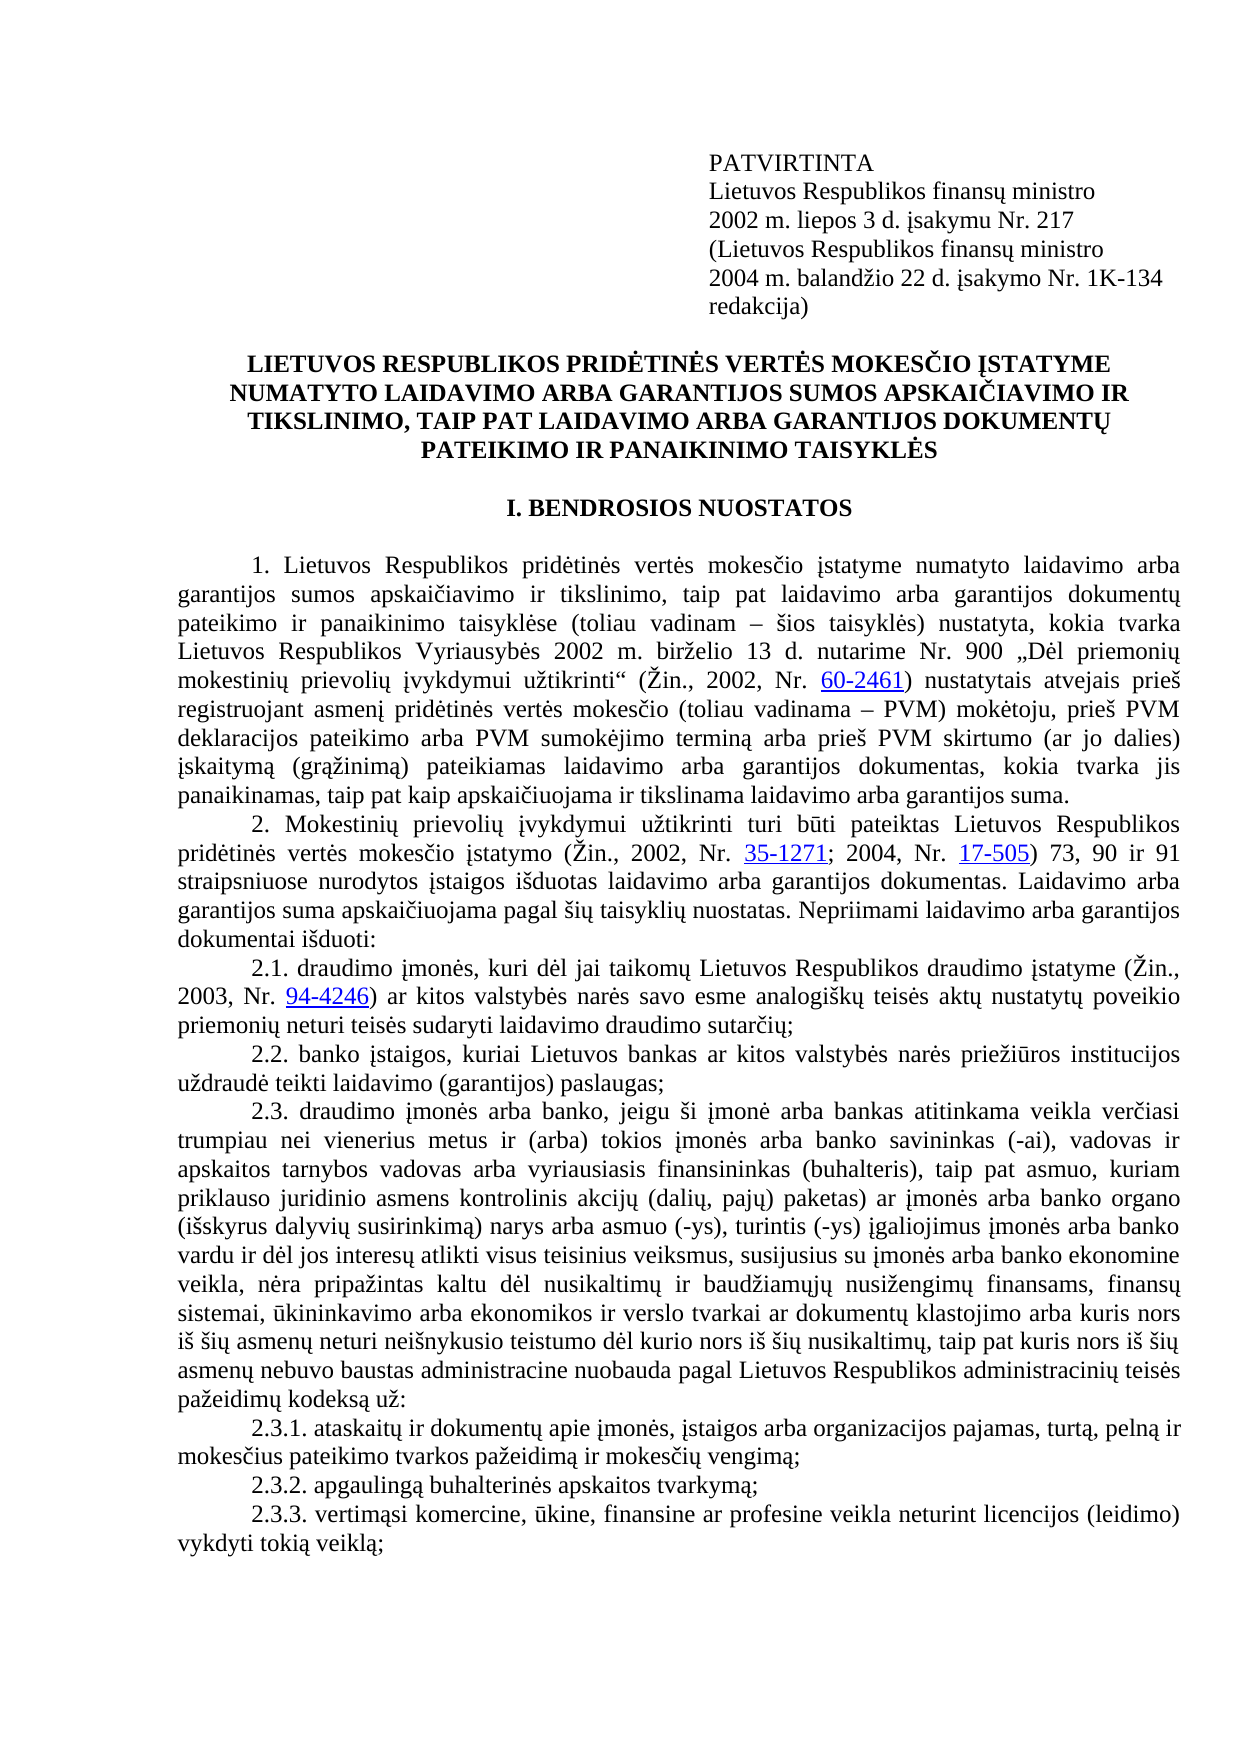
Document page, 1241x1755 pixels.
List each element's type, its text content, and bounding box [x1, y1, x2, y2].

text 2.3.1. ataskaitų ir dokumentų apie įmonės, įstaigos arba organizacijos pajamas, turtą, pelną ir mokesčius pateikimo tvarkos pažeidimą ir mokesčių vengimą; [177, 1413, 1181, 1470]
text 2.1. draudimo įmonės, kuri dėl jai taikomų Lietuvos Respublikos draudimo įstatyme (Žin., 2003, Nr. 94-4246) ar kitos valstybės narės savo esme analogiškų teisės aktų nustatytų poveikio priemonių neturi teisės sudaryti laidavimo draudimo sutarčių; [177, 953, 1181, 1039]
text Lietuvos Respublikos finansų ministro [177, 176, 1181, 205]
text 2. Mokestinių prievolių įvykdymui užtikrinti turi būti pateiktas Lietuvos Respublikos pridėtinės vertės mokesčio įstatymo (Žin., 2002, Nr. 35-1271; 2004, Nr. 17-505) 73, 90 ir 91 straipsniuose nurodytos įstaigos išduotas laidavimo arba garantijos dokumentas. Laidavimo arba garantijos suma apskaičiuojama pagal šių taisyklių nuostatas. Nepriimami laidavimo arba garantijos dokumentai išduoti: [177, 809, 1181, 953]
text 2002 m. liepos 3 d. įsakymu Nr. 217 [177, 205, 1181, 234]
text 2.2. banko įstaigos, kuriai Lietuvos bankas ar kitos valstybės narės priežiūros institucijos uždraudė teikti laidavimo (garantijos) paslaugas; [177, 1039, 1181, 1096]
text 1. Lietuvos Respublikos pridėtinės vertės mokesčio įstatyme numatyto laidavimo arba garantijos sumos apskaičiavimo ir tikslinimo, taip pat laidavimo arba garantijos dokumentų pateikimo ir panaikinimo taisyklėse (toliau vadinam – šios taisyklės) nustatyta, kokia tvarka Lietuvos Respublikos Vyriausybės 2002 m. birželio 13 d. nutarime Nr. 900 „Dėl priemonių mokestinių prievolių įvykdymui užtikrinti“ (Žin., 2002, Nr. 60-2461) nustatytais atvejais prieš registruojant asmenį pridėtinės vertės mokesčio (toliau vadinama – PVM) mokėtoju, prieš PVM deklaracijos pateikimo arba PVM sumokėjimo terminą arba prieš PVM skirtumo (ar jo dalies) įskaitymą (grąžinimą) pateikiamas laidavimo arba garantijos dokumentas, kokia tvarka jis panaikinamas, taip pat kaip apskaičiuojama ir tikslinama laidavimo arba garantijos suma. [177, 550, 1181, 809]
text PATVIRTINTA [177, 148, 1181, 176]
text 2.3.2. apgaulingą buhalterinės apskaitos tvarkymą; [177, 1470, 1181, 1499]
text redakcija) [177, 291, 1181, 320]
text 2004 m. balandžio 22 d. įsakymo Nr. 1K-134 [177, 263, 1181, 291]
text 2.3.3. vertimąsi komercine, ūkine, finansine ar profesine veikla neturint licencijos (leidimo) vykdyti tokią veiklą; [177, 1499, 1181, 1556]
text I. BENDROSIOS NUOSTATOS [177, 493, 1181, 521]
text (Lietuvos Respublikos finansų ministro [177, 234, 1181, 263]
text 2.3. draudimo įmonės arba banko, jeigu ši įmonė arba bankas atitinkama veikla verčiasi trumpiau nei vienerius metus ir (arba) tokios įmonės arba banko savininkas (-ai), vadovas ir apskaitos tarnybos vadovas arba vyriausiasis finansininkas (buhalteris), taip pat asmuo, kuriam priklauso juridinio asmens kontrolinis akcijų (dalių, pajų) paketas) ar įmonės arba banko organo (išskyrus dalyvių susirinkimą) narys arba asmuo (-ys), turintis (-ys) įgaliojimus įmonės arba banko vardu ir dėl jos interesų atlikti visus teisinius veiksmus, susijusius su įmonės arba banko ekonomine veikla, nėra pripažintas kaltu dėl nusikaltimų ir baudžiamųjų nusižengimų finansams, finansų sistemai, ūkininkavimo arba ekonomikos ir verslo tvarkai ar dokumentų klastojimo arba kuris nors iš šių asmenų neturi neišnykusio teistumo dėl kurio nors iš šių nusikaltimų, taip pat kuris nors iš šių asmenų nebuvo baustas administracine nuobauda pagal Lietuvos Respublikos administracinių teisės pažeidimų kodeksą už: [177, 1096, 1181, 1413]
text LIETUVOS RESPUBLIKOS PRIDĖTINĖS VERTĖS MOKESČIO ĮSTATYME NUMATYTO LAIDAVIMO ARBA GARANTIJOS SUMOS APSKAIČIAVIMO IR TIKSLINIMO, TAIP PAT LAIDAVIMO ARBA GARANTIJOS DOKUMENTŲ PATEIKIMO IR PANAIKINIMO TAISYKLĖS [177, 349, 1181, 464]
